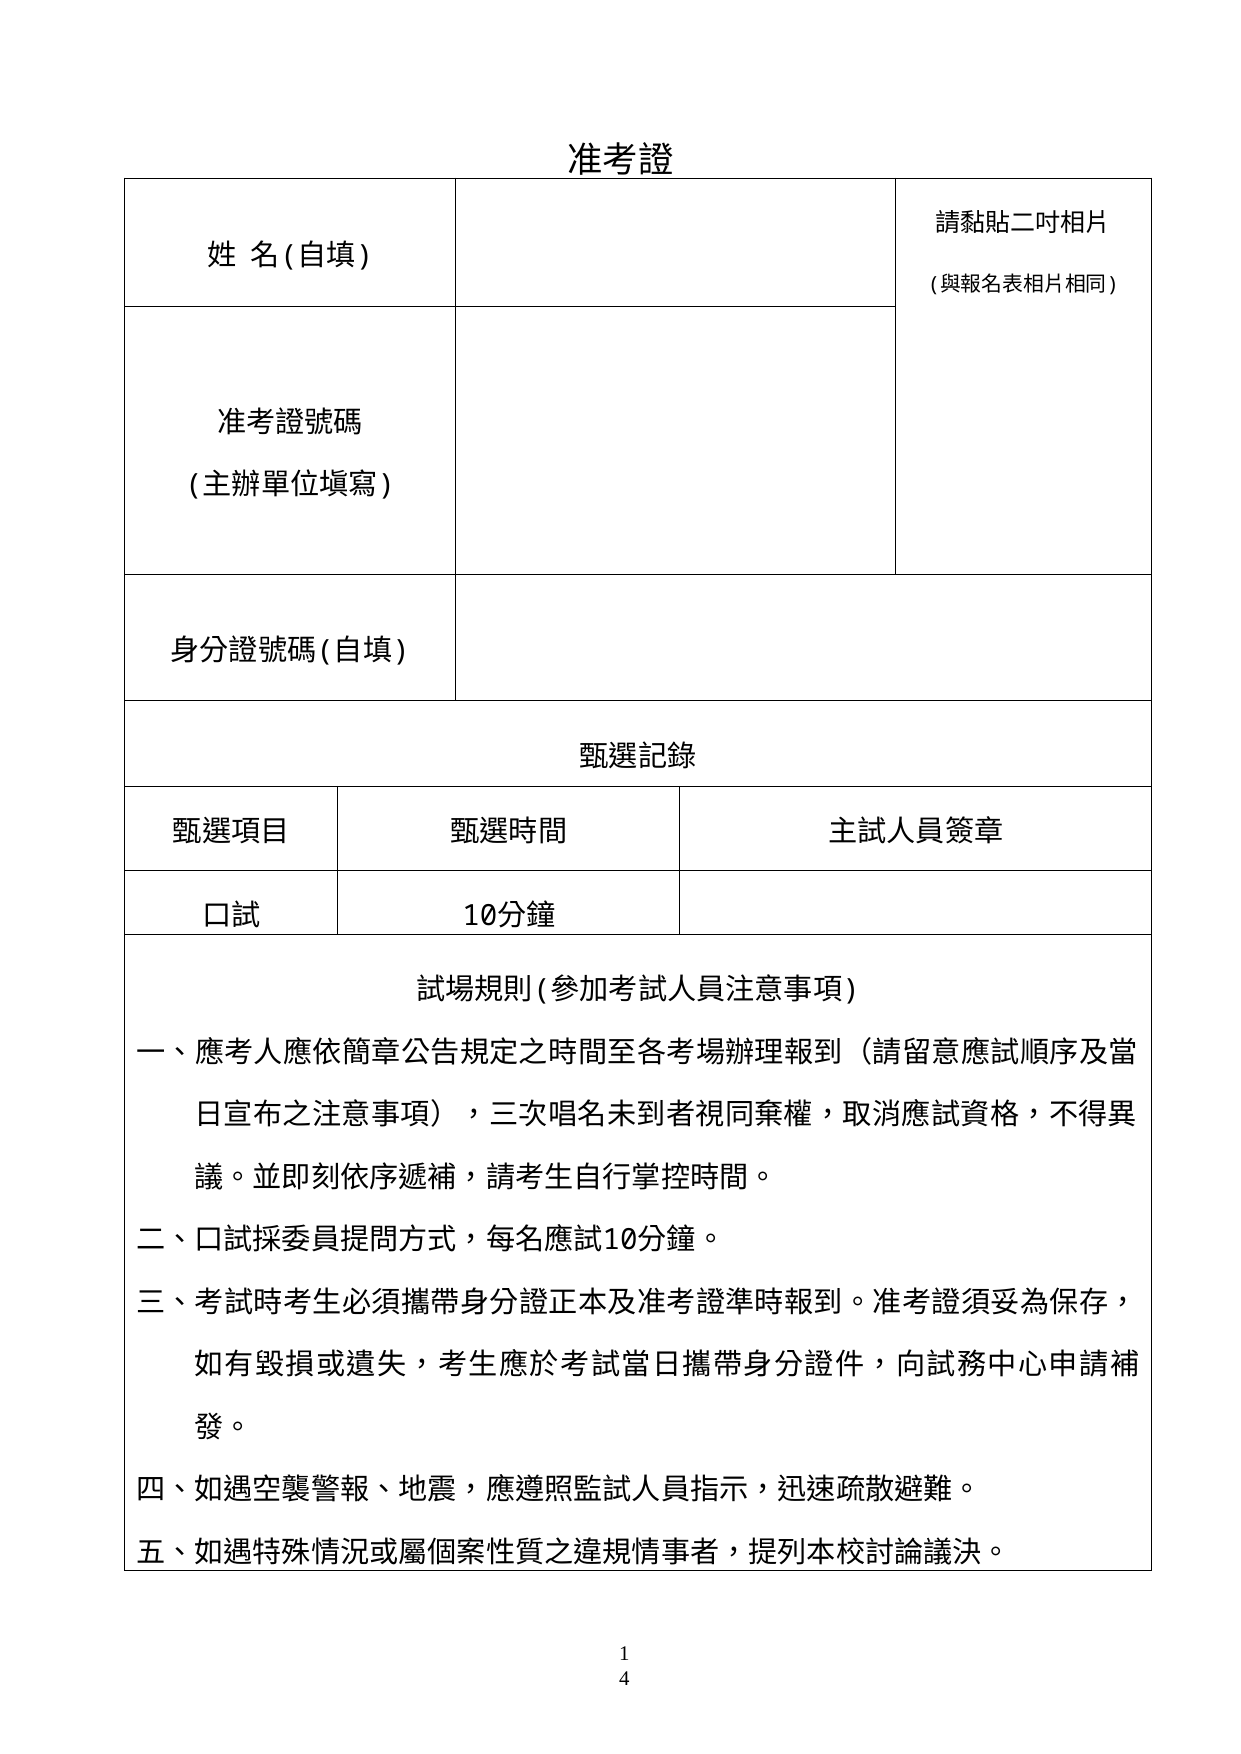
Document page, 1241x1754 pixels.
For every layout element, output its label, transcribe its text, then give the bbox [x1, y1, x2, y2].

table_cell [456, 307, 895, 574]
table_header [456, 179, 895, 306]
table_header 請黏貼二吋相片 (與報名表相片相同) [896, 179, 1151, 574]
table_cell [680, 871, 1151, 934]
text 准考證 [94, 115, 1146, 177]
table_cell [456, 575, 1151, 700]
table_cell 甄選項目 [125, 787, 337, 870]
table_header 姓 名(自填) [125, 179, 455, 306]
table_cell 甄選時間 [338, 787, 679, 870]
table_cell 口試 [125, 871, 337, 934]
table_cell 10分鐘 [338, 871, 679, 934]
table_cell 主試人員簽章 [680, 787, 1151, 870]
table_cell 甄選記錄 [125, 701, 1151, 786]
table_cell 試場規則(參加考試人員注意事項) 一、應考人應依簡章公告規定之時間至各考場辦理報到（請留意應試順序及當日宣布之注意事項），三次唱名未到者視同棄權，取消應試資格，不得異議。並即刻依序遞補，請考生自行掌控時間。 二、口試採委員提問方式，每名應試10分鐘。 三、考試時考生必須攜帶身分證正本及准考證準時報到。准考證須妥為保存，如有毀損或遺失，考生應於考試當日攜帶身分證件，向試務中心申請補發。 四、如遇空襲警報、地震，應遵照監試人員指示，迅速疏散避難。 五、如遇特殊情況或屬個案性質之違規情事者，提列本校討論議決。 [125, 935, 1151, 1570]
table_cell 准考證號碼 (主辦單位塡寫) [125, 307, 455, 574]
table_cell 身分證號碼(自填) [125, 575, 455, 700]
